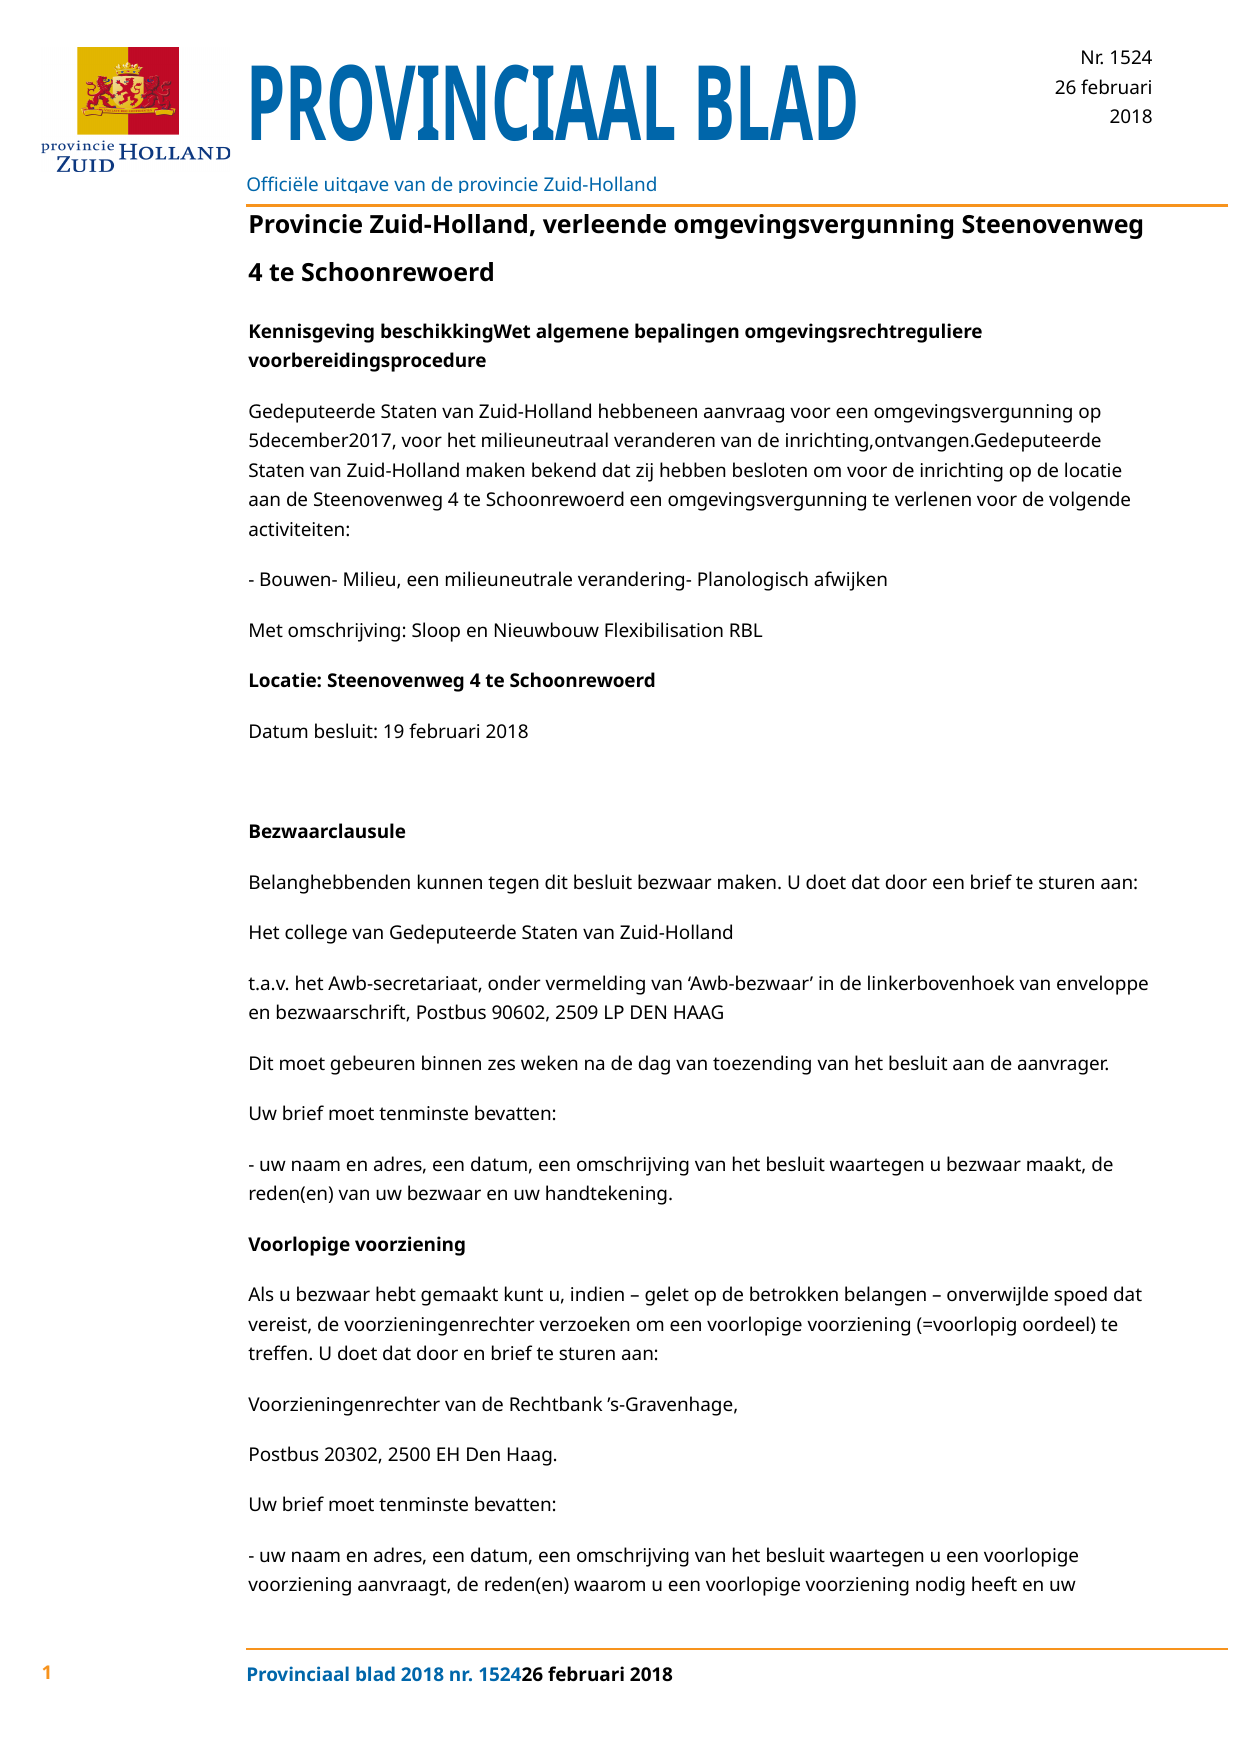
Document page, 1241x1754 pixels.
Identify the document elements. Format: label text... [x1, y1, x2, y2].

text Kennisgeving beschikkingWet algemene bepalingen omgevingsrechtreguliere voorbereidingsprocedure [248, 318, 1152, 373]
text t.a.v. het Awb-secretariaat, onder vermelding van ‘Awb-bezwaar’ in de linkerbovenhoek van enveloppe en bezwaarschrift, Postbus 90602, 2509 LP DEN HAAG [248, 970, 1152, 1025]
text - uw naam en adres, een datum, een omschrijving van het besluit waartegen u bezwaar maakt, de reden(en) van uw bezwaar en uw handtekening. [248, 1151, 1152, 1206]
text Locatie: Steenovenweg 4 te Schoonrewoerd [248, 667, 1152, 693]
text Gedeputeerde Staten van Zuid-Holland hebbeneen aanvraag voor een omgevingsvergunning op 5december2017, voor het milieuneutraal veranderen van de inrichting,ontvangen.Gedeputeerde Staten van Zuid-Holland maken bekend dat zij hebben besloten om voor de inrichting op de locatie aan de Steenovenweg 4 te Schoonrewoerd een omgevingsvergunning te verlenen voor de volgende activiteiten: [248, 398, 1152, 542]
text - Bouwen- Milieu, een milieuneutrale verandering- Planologisch afwijken [248, 567, 1152, 592]
text - uw naam en adres, een datum, een omschrijving van het besluit waartegen u een voorlopige voorziening aanvraagt, de reden(en) waarom u een voorlopige voorziening nodig heeft en uw [248, 1542, 1152, 1597]
text Het college van Gedeputeerde Staten van Zuid-Holland [248, 919, 1152, 945]
picture [41, 47, 231, 172]
text Voorzieningenrechter van de Rechtbank ’s-Gravenhage, [248, 1391, 1152, 1417]
text Uw brief moet tenminste bevatten: [248, 1100, 1152, 1126]
text Bezwaarclausule [248, 819, 1152, 844]
text Belanghebbenden kunnen tegen dit besluit bezwaar maken. U doet dat door een brief te sturen aan: [248, 869, 1152, 895]
text Postbus 20302, 2500 EH Den Haag. [248, 1441, 1152, 1467]
text Met omschrijving: Sloop en Nieuwbouw Flexibilisation RBL [248, 617, 1152, 643]
text Dit moet gebeuren binnen zes weken na de dag van toezending van het besluit aan de aanvrager. [248, 1050, 1152, 1076]
text Provincie Zuid-Holland, verleende omgevingsvergunning Steenovenweg 4 te Schoonrewoerd [248, 207, 1152, 288]
text Uw brief moet tenminste bevatten: [248, 1492, 1152, 1517]
text Voorlopige voorziening [248, 1231, 1152, 1257]
text Als u bezwaar hebt gemaakt kunt u, indien – gelet op de betrokken belangen – onverwijlde spoed dat vereist, de voorzieningenrechter verzoeken om een voorlopige voorziening (=voorlopig oordeel) te treffen. U doet dat door en brief te sturen aan: [248, 1281, 1152, 1366]
text Datum besluit: 19 februari 2018 [248, 718, 1152, 744]
